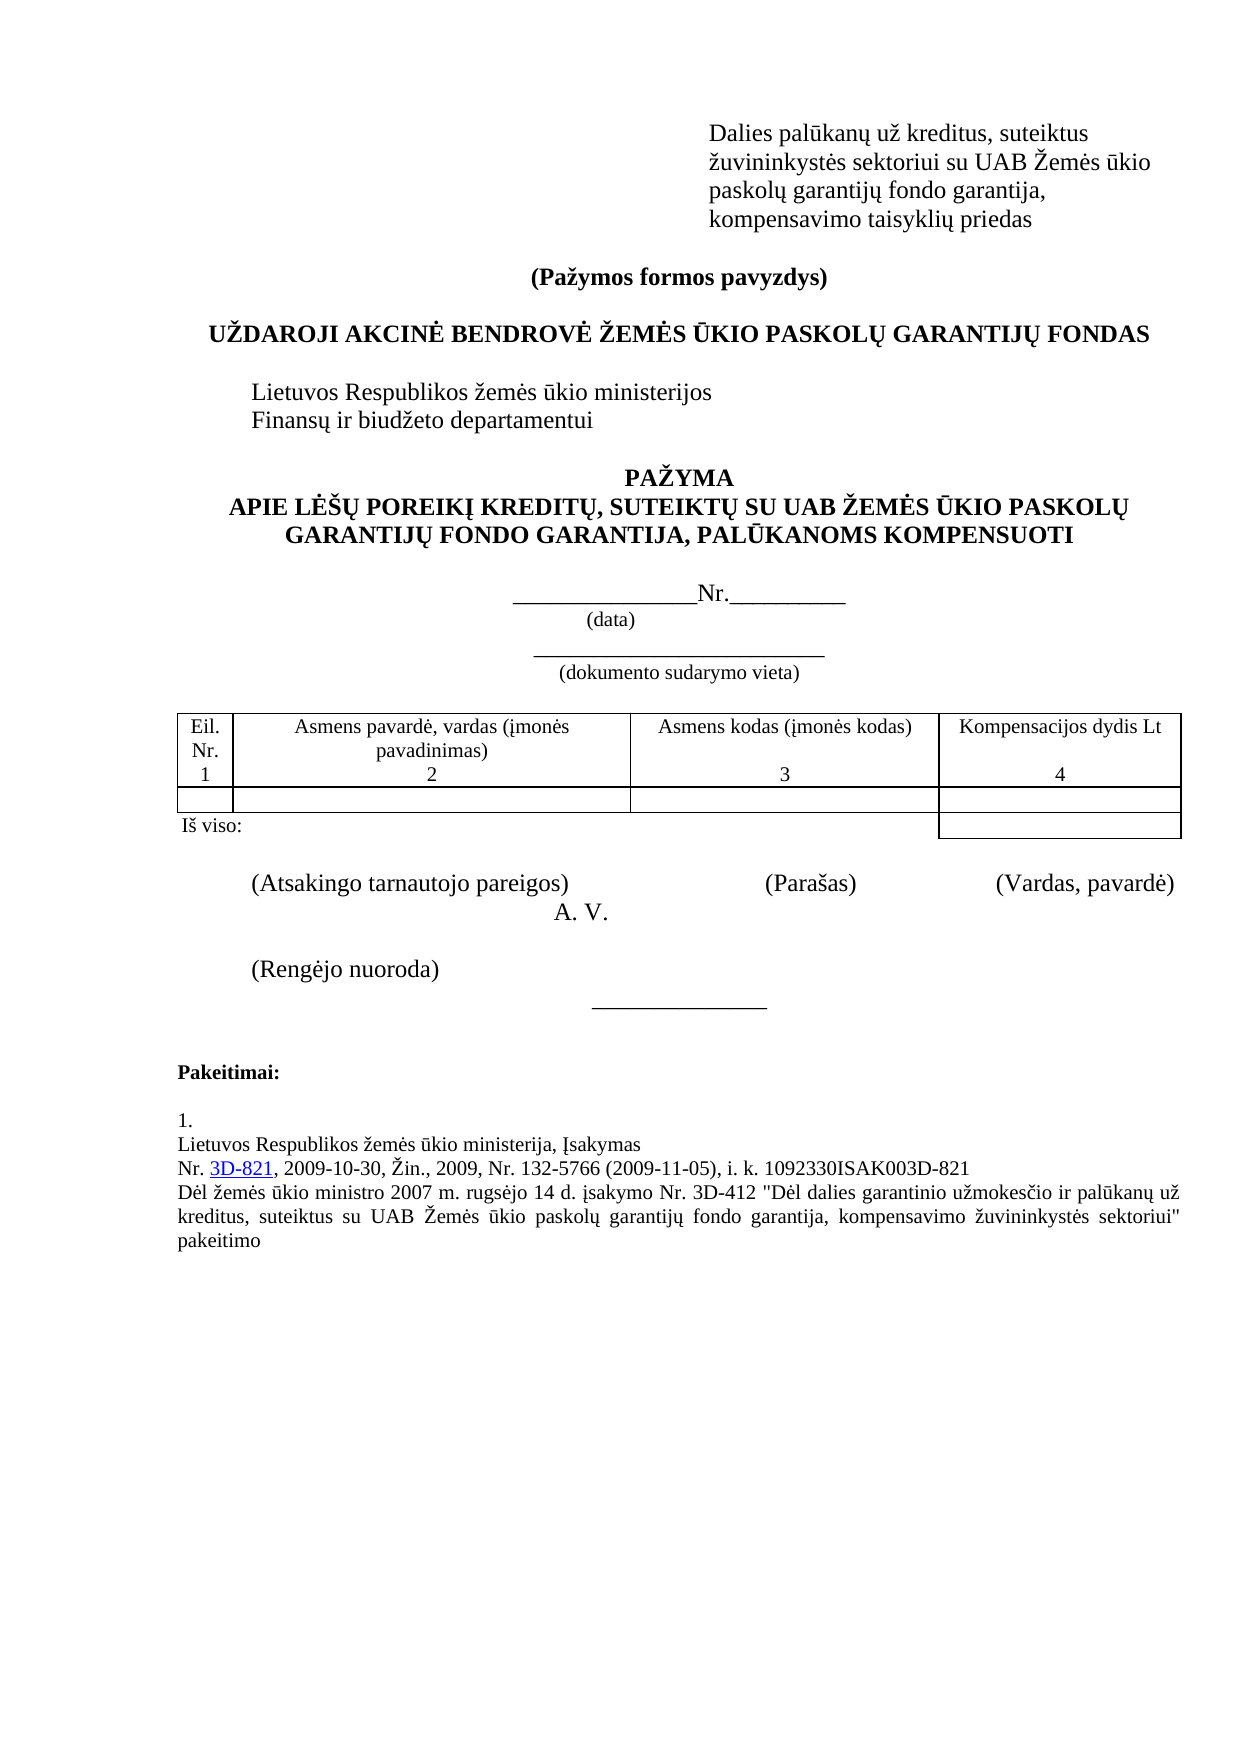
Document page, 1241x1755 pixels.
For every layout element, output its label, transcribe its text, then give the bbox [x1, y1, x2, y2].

text A. V. [177, 897, 1181, 925]
text (data) [177, 607, 1181, 631]
text (Atsakingo tarnautojo pareigos) (Parašas) (Vardas, pavardė) [177, 868, 1181, 897]
table_cell 3 [631, 762, 635, 786]
text APIE LĖŠŲ POREIKĮ KREDITŲ, SUTEIKTŲ SU UAB ŽEMĖS ŪKIO PASKOLŲ GARANTIJŲ FONDO GARANTIJA, PALŪKANOMS KOMPENSUOTI [177, 492, 1181, 549]
table_header Kompensacijos dydis Lt [940, 714, 1180, 762]
text Dėl žemės ūkio ministro 2007 m. rugsėjo 14 d. įsakymo Nr. 3D-412 "Dėl dalies garantinio užmokesčio ir palūkanų už kreditus, suteiktus su UAB Žemės ūkio paskolų garantijų fondo garantija, kompensavimo žuvininkystės sektoriui" pakeitimo [177, 1180, 1181, 1252]
text (Rengėjo nuoroda) [177, 954, 1181, 983]
text (Pažymos formos pavyzdys) [177, 262, 1181, 291]
table_header Asmens kodas (įmonės kodas) [631, 714, 938, 762]
text Lietuvos Respublikos žemės ūkio ministerijos [177, 377, 1181, 406]
text Pakeitimai: [177, 1060, 1181, 1084]
text (dokumento sudarymo vieta) [177, 660, 1181, 684]
text UŽDAROJI AKCINĖ BENDROVĖ ŽEMĖS ŪKIO PASKOLŲ GARANTIJŲ FONDAS [177, 319, 1181, 348]
text ______________ [177, 983, 1181, 1012]
text Dalies palūkanų už kreditus, suteiktus žuvininkystės sektoriui su UAB Žemės ūkio paskolų garantijų fondo garantija, kompensavimo taisyklių priedas [709, 118, 1181, 233]
table_cell [631, 788, 635, 812]
text 1. [177, 1108, 1181, 1132]
table_cell [626, 788, 630, 812]
text Lietuvos Respublikos žemės ūkio ministerija, Įsakymas [177, 1132, 1181, 1156]
text Finansų ir biudžeto departamentui [177, 406, 1181, 434]
text PAŽYMA [177, 463, 1181, 492]
text Nr. 3D-821, 2009-10-30, Žin., 2009, Nr. 132-5766 (2009-11-05), i. k. 1092330ISAK003D-821 [177, 1156, 1181, 1180]
text Nr. [177, 578, 1181, 607]
table_cell 2 [626, 762, 630, 786]
